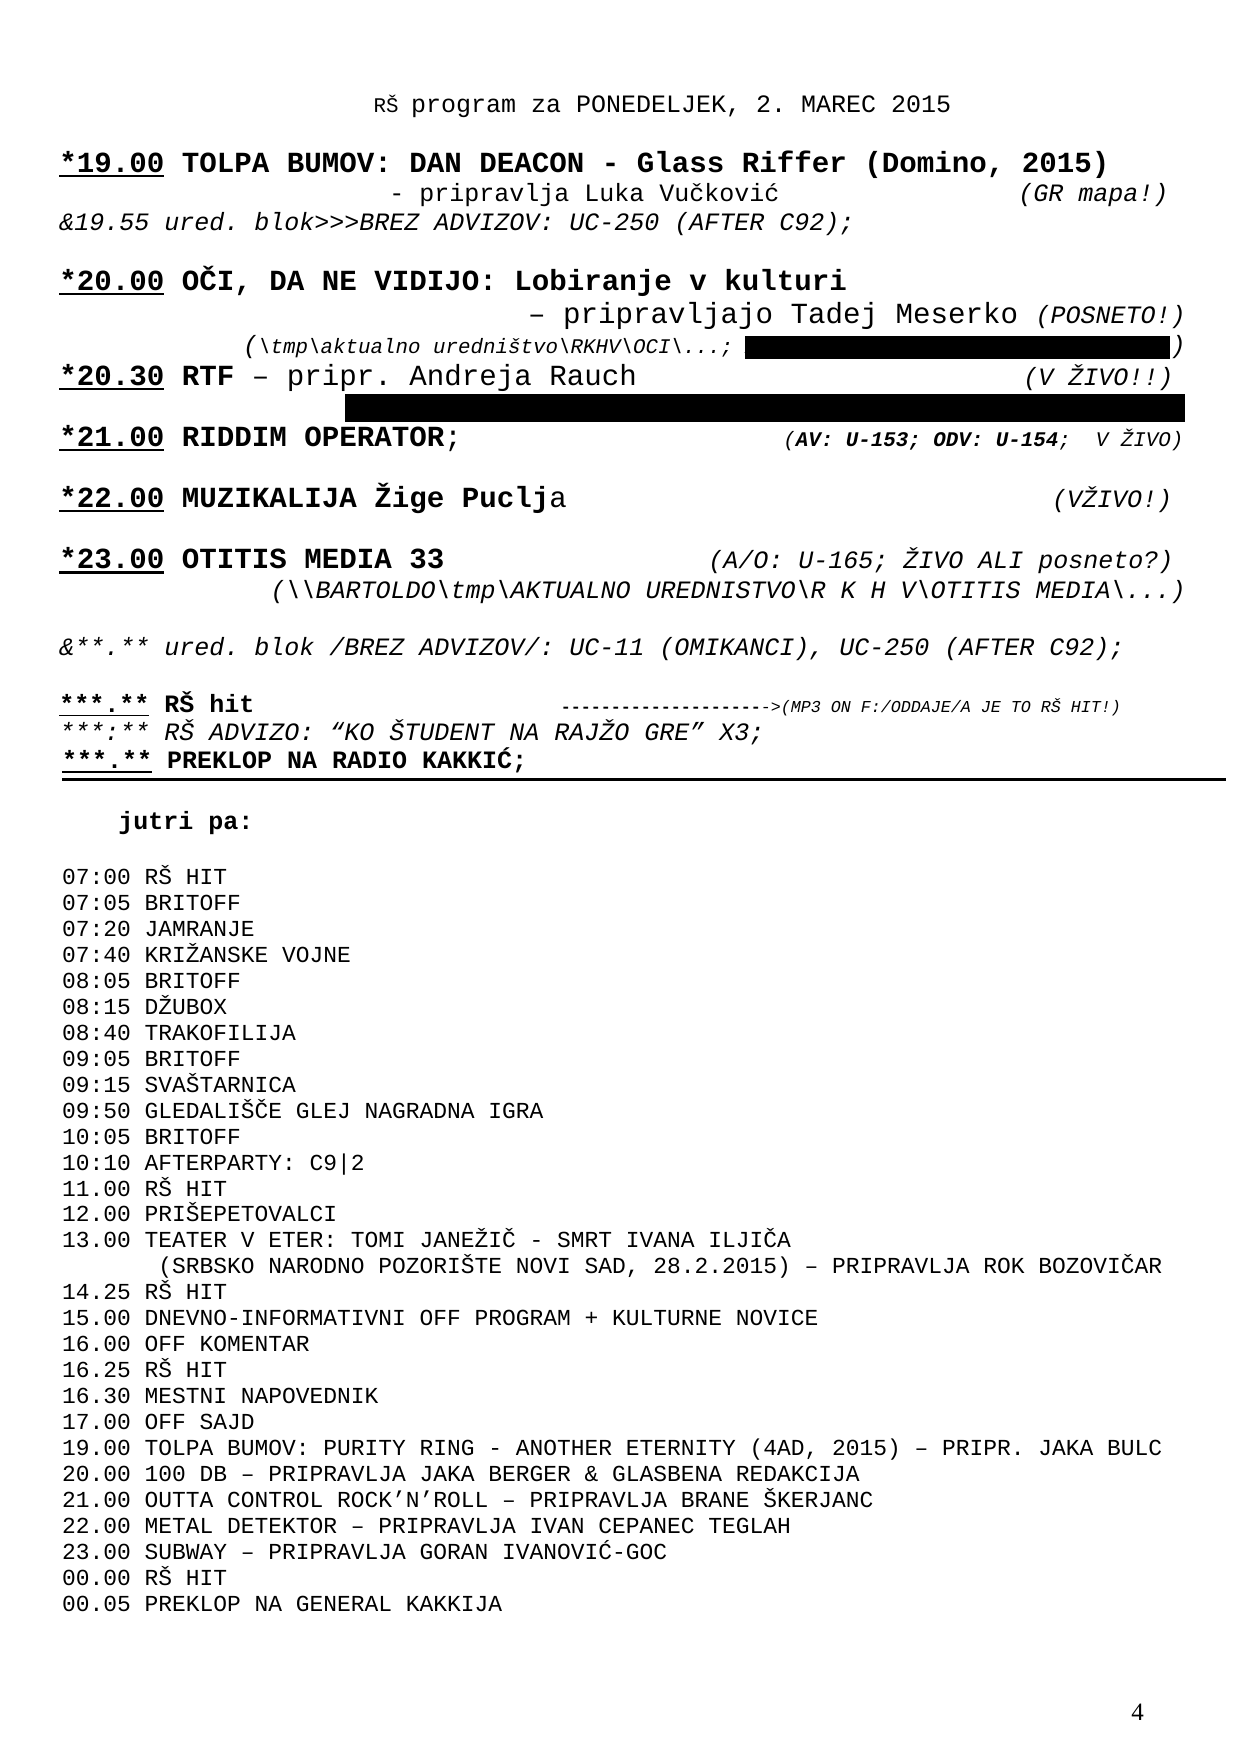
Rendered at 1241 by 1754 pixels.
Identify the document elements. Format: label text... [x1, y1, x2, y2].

text &19.55 ured. blok>>>BREZ ADVIZOV: UC-250 (AFTER C92); [59, 209, 1185, 237]
text 08:15 DŽUBOX [62, 995, 1172, 1021]
text *22.00 MUZIKALIJA Žige Puclja (VŽIVO!) [59, 483, 1185, 516]
text 17.00 OFF SAJD [62, 1410, 1172, 1436]
text 09:50 GLEDALIŠČE GLEJ NAGRADNA IGRA [62, 1099, 1172, 1125]
text 09:15 SVAŠTARNICA [62, 1073, 1172, 1099]
text (\tmp\aktualno uredništvo\RKHV\OCI\...; AV: U-300; MEDV: U-301; ODV: U-302) [59, 332, 1185, 361]
text 14.25 RŠ hit [62, 1281, 1172, 1307]
text ***:** RŠ ADVIZO: “KO ŠTUDENT NA RAJŽO GRE” X3; [59, 720, 1185, 748]
text – pripravljajo Tadej Meserko (POSNETO!) [59, 299, 1185, 332]
text 00.05 PREKLOP NA general Kakkija [62, 1592, 1172, 1618]
text 20.00 100 DB – PRIPRAVLJA JAKA BERGER & glasbena redakcija [62, 1462, 1172, 1488]
text 07:05 BRITOFF [62, 892, 1172, 917]
text - pripravlja Luka Vučković (GR mapa!) [59, 181, 1185, 209]
text (\\BROADCAST\Music\ODDAJE\20150223-hertz arhitektur.mp3\ [59, 394, 1185, 422]
text 13.00 TEATER V ETER: Tomi Janežič - Smrt Ivana Iljiča [62, 1229, 1172, 1255]
text 23.00 SUBWAY – pripravlja Goran Ivanović-Goc [62, 1540, 1172, 1566]
text (\\BARTOLDO\tmp\AKTUALNO UREDNISTVO\R K H V\OTITIS MEDIA\...) [59, 578, 1185, 606]
text 07:40 KRIŽANSKE VOJNE [62, 943, 1172, 969]
text 21.00 OUTTA CONTROL ROCK’N’ROLL – pripravlja Brane Škerjanc [62, 1488, 1172, 1514]
text *20.00 OČI, DA NE VIDIJO: Lobiranje v kulturi [59, 266, 1185, 299]
text 12.00 PRIŠEPETOVALCI [62, 1203, 1172, 1229]
text 09:05 BRITOFF [62, 1047, 1172, 1073]
text RŠ program za PONEDELJEK, 2. MAREC 2015 [118, 91, 1206, 119]
text jutri pa: [118, 809, 1144, 837]
text 08:05 BRITOFF [62, 969, 1172, 995]
text 11.00 RŠ hit [62, 1177, 1172, 1203]
text 19.00 TOLPA BUMOV: PURITY RING - Another Eternity (4AD, 2015) – Pripr. jaka bulc [62, 1436, 1172, 1462]
text ***.** PREKLOP NA RADIO KAKKIĆ; [62, 748, 1226, 778]
text *23.00 OTITIS MEDIA 33 (A/O: U-165; ŽIVO ALI posneto?) [59, 545, 1185, 578]
text 00.00 RŠ Hit [62, 1566, 1172, 1592]
text *19.00 TOLPA BUMOV: DAN DEACON - Glass Riffer (Domino, 2015) [59, 148, 1185, 181]
text 15.00 DNEVNO-INFORMATIVNI OFF PROGRAM + KULTURNE NOVICE [62, 1307, 1172, 1332]
text &**.** ured. blok /BREZ ADVIZOV/: UC-11 (OMIKANCI), UC-250 (AFTER C92); [59, 635, 1185, 663]
text 16.30 Mestni napovednik [62, 1384, 1172, 1410]
text *21.00 RIDDIM OPERATOR; (AV: U-153; ODV: U-154; V ŽIVO) [59, 422, 1185, 455]
text ***.** RŠ hit --------------------->(MP3 ON F:/ODDAJE/A JE TO RŠ HIT!) [59, 691, 1185, 720]
text 10:05 BRITOFF [62, 1125, 1172, 1151]
text 22.00 METAL DETEKTOR – pripravlja Ivan Cepanec Teglah [62, 1514, 1172, 1540]
text (Srbsko narodno pozorište Novi Sad, 28.2.2015) – PRIPRAVLJA ROK BOZOVIČAR [62, 1255, 1172, 1281]
text 10:10 AFTERPARTY: C9|2 [62, 1151, 1172, 1177]
text 16.00 OFF KOMENTAR [62, 1332, 1172, 1358]
text 07:20 JAMRANJE [62, 917, 1172, 943]
text 07:00 RŠ HIT [62, 866, 1172, 892]
text *20.30 RTF – pripr. Andreja Rauch (V ŽIVO!!) [59, 361, 1185, 394]
text 16.25 Rš hit [62, 1358, 1172, 1384]
text 08:40 TRAKOFILIJA [62, 1021, 1172, 1047]
